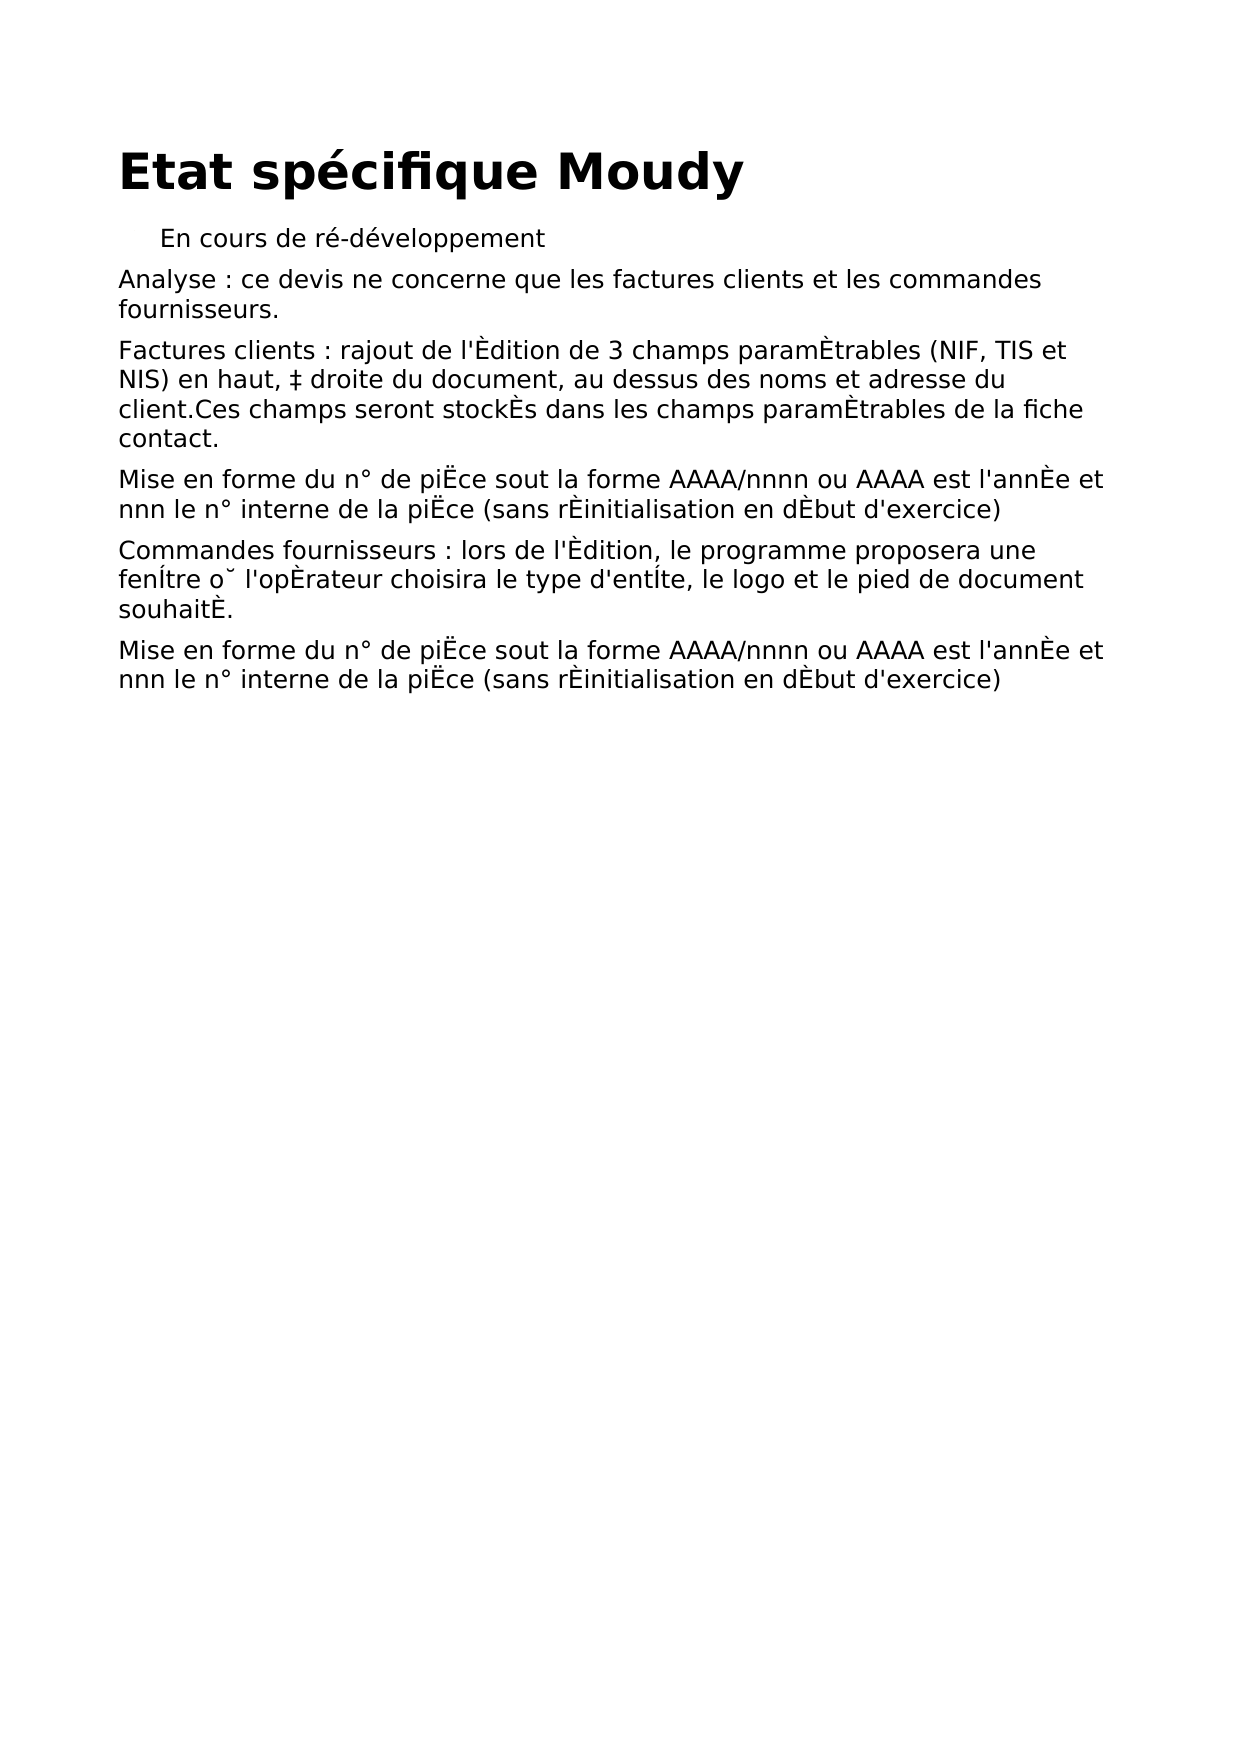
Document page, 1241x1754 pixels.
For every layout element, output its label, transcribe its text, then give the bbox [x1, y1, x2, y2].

text Analyse : ce devis ne concerne que les factures clients et les commandes fournisseurs. [118, 266, 1122, 324]
subtitle Etat spécifique Moudy [118, 143, 1122, 201]
text Mise en forme du n° de piËce sout la forme AAAA/nnnn ou AAAA est l'annÈe et nnn le n° interne de la piËce (sans rÈinitialisation en dÈbut d'exercice) [118, 466, 1122, 524]
text En cours de ré-développement [118, 214, 1122, 253]
text Mise en forme du n° de piËce sout la forme AAAA/nnnn ou AAAA est l'annÈe et nnn le n° interne de la piËce (sans rÈinitialisation en dÈbut d'exercice) [118, 637, 1122, 695]
text Factures clients : rajout de l'Èdition de 3 champs paramÈtrables (NIF, TIS et NIS) en haut, ‡ droite du document, au dessus des noms et adresse du client.Ces champs seront stockÈs dans les champs paramÈtrables de la fiche contact. [118, 337, 1122, 453]
text Commandes fournisseurs : lors de l'Èdition, le programme proposera une fenÍtre o˘ l'opÈrateur choisira le type d'entÍte, le logo et le pied de document souhaitÈ. [118, 537, 1122, 624]
